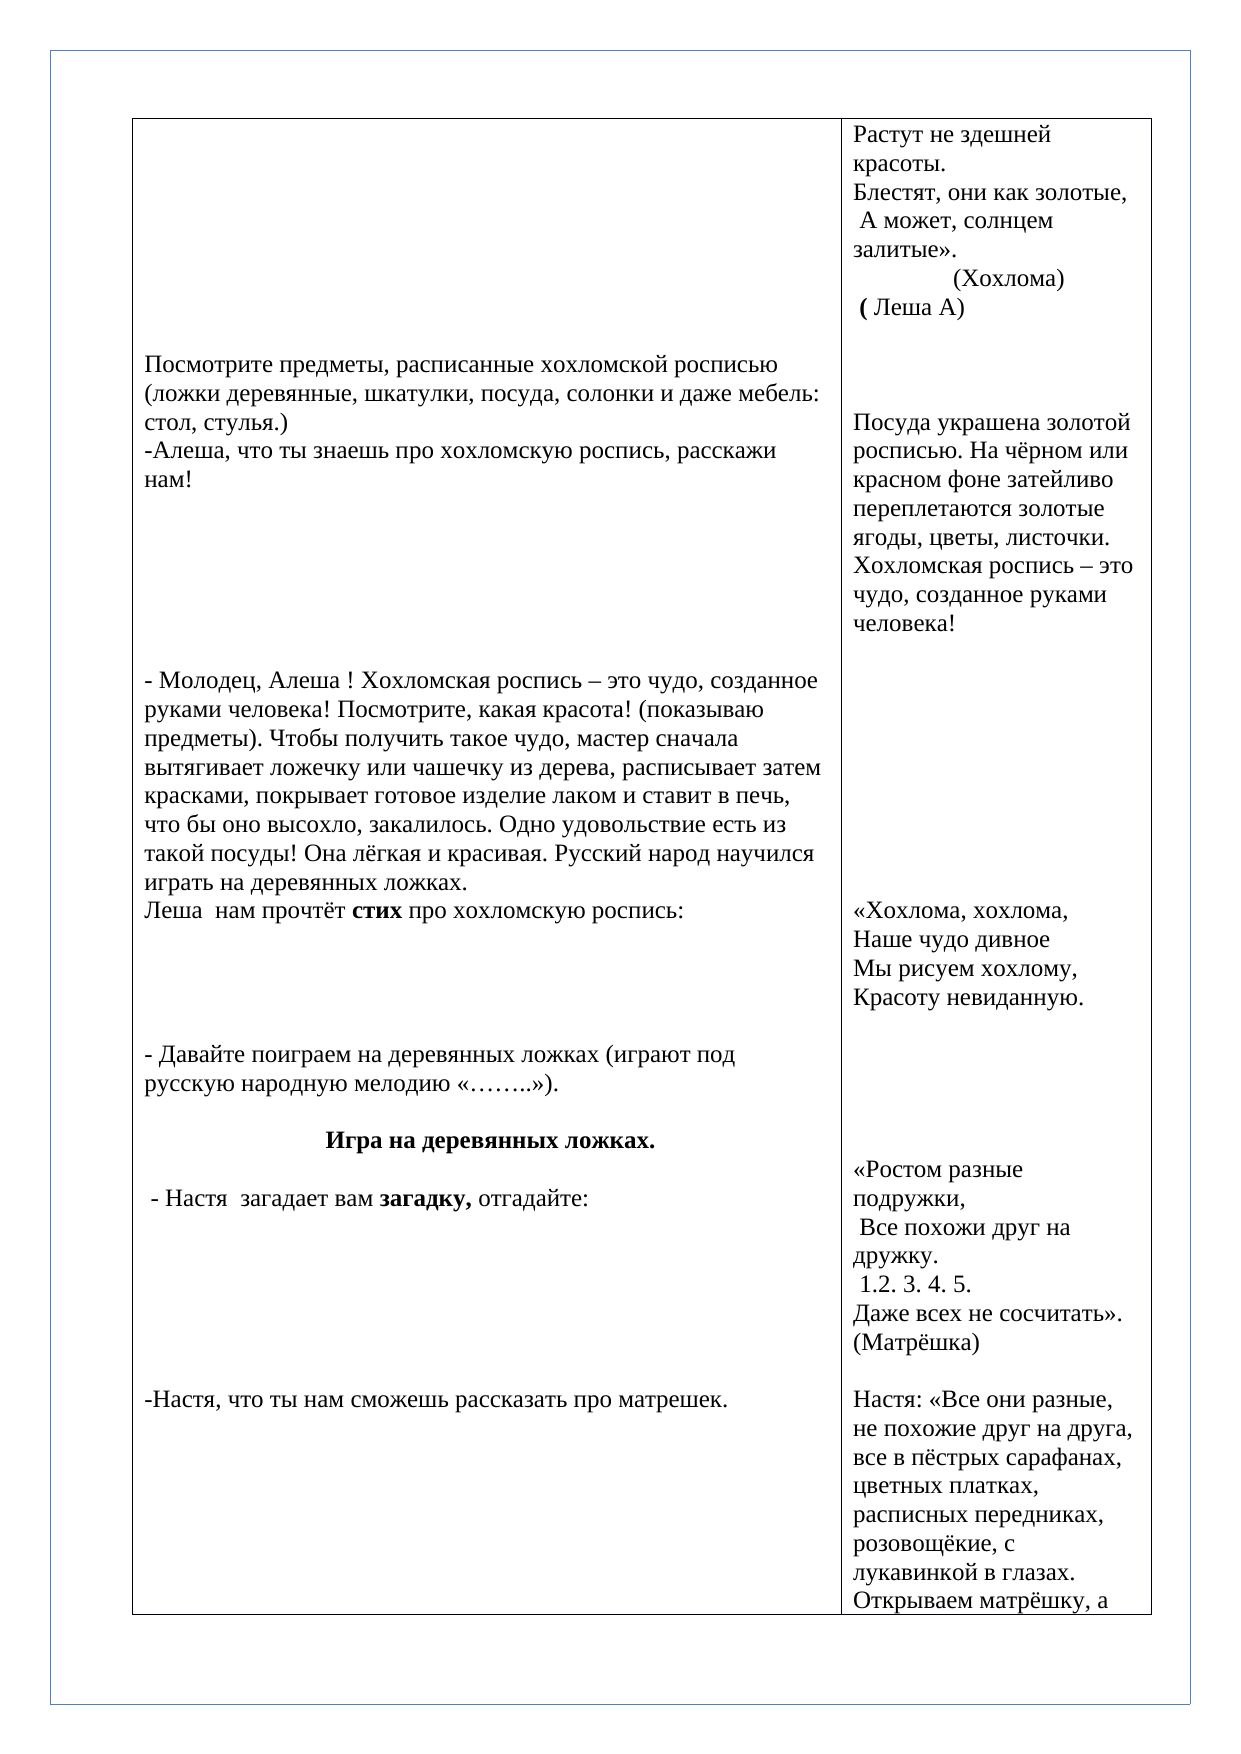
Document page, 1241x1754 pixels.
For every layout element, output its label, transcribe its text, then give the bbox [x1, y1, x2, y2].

table_cell Растут не здешней красоты. Блестят, они как золотые, А может, солнцем залитые». (Хохлома) ( Леша А) Посуда украшена золотой росписью. На чёрном или красном фоне затейливо переплетаются золотые ягоды, цветы, листочки. Хохломская роспись – это чудо, созданное руками человека! «Хохлома, хохлома, Наше чудо дивное Мы рисуем хохлому, Красоту невиданную. «Ростом разные подружки, Все похожи друг на дружку. 1.2. 3. 4. 5. Даже всех не сосчитать». (Матрёшка) Настя: «Все они разные, не похожие друг на друга, все в пёстрых сарафанах, цветных платках, расписных передниках, розовощёкие, с лукавинкой в глазах. Открываем матрёшку, а [842, 119, 1151, 1614]
table_cell Посмотрите предметы, расписанные хохломской росписью (ложки деревянные, шкатулки, посуда, солонки и даже мебель: стол, стулья.) -Алеша, что ты знаешь про хохломскую роспись, расскажи нам! - Молодец, Алеша ! Хохломская роспись – это чудо, созданное руками человека! Посмотрите, какая красота! (показываю предметы). Чтобы получить такое чудо, мастер сначала вытягивает ложечку или чашечку из дерева, расписывает затем красками, покрывает готовое изделие лаком и ставит в печь, что бы оно высохло, закалилось. Одно удовольствие есть из такой посуды! Она лёгкая и красивая. Русский народ научился играть на деревянных ложках. Леша нам прочтёт стих про хохломскую роспись: - Давайте поиграем на деревянных ложках (играют под русскую народную мелодию «……..»). Игра на деревянных ложках. - Настя загадает вам загадку, отгадайте: -Настя, что ты нам сможешь рассказать про матрешек. [133, 119, 841, 1614]
